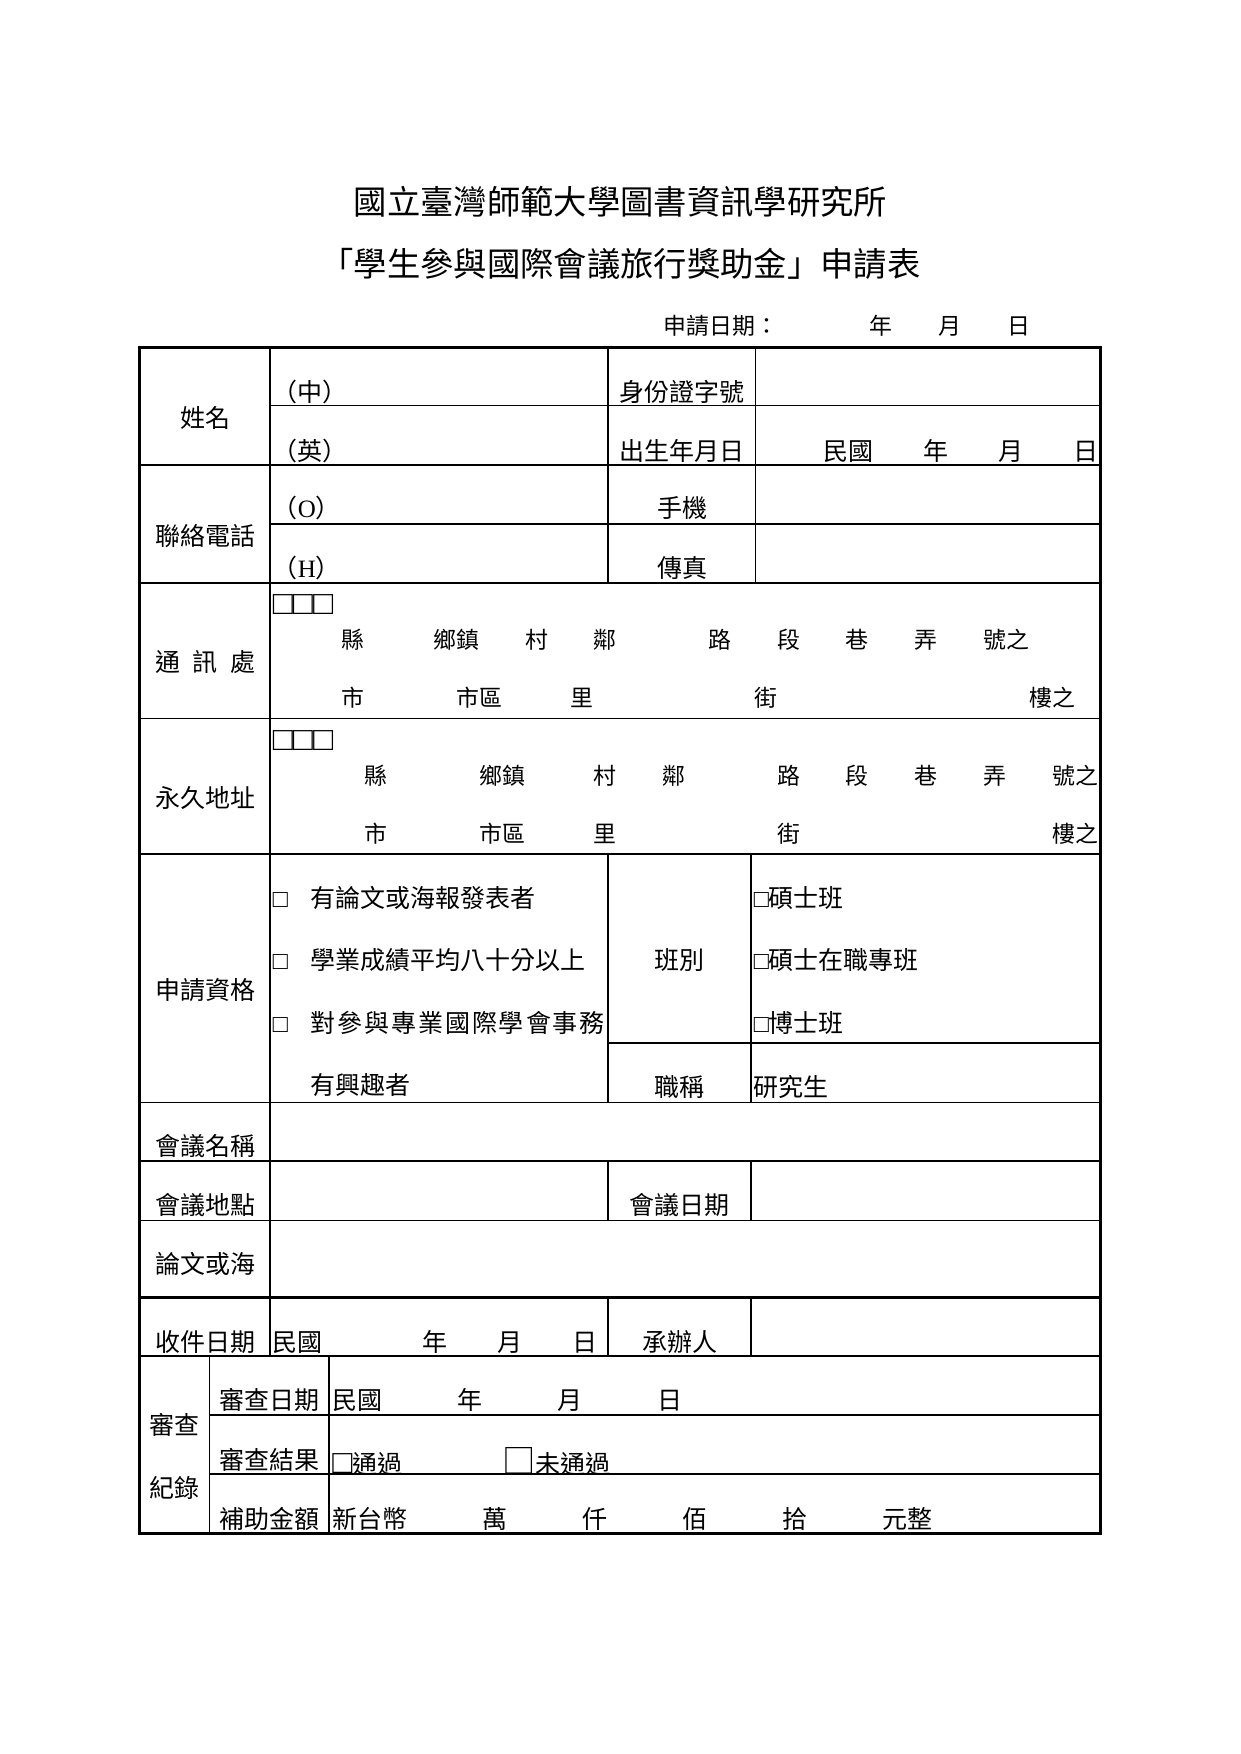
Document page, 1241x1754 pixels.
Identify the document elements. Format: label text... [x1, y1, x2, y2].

table_header 姓名 [141, 349, 269, 464]
table_cell 民國 年 月 日 [756, 406, 1099, 464]
table_cell 手機 [609, 466, 755, 523]
table_cell （英） [271, 406, 607, 464]
table_cell 傳真 [609, 525, 755, 582]
table_cell [756, 466, 1099, 523]
table_cell 審查紀錄 [141, 1357, 209, 1532]
table_cell （H） [271, 525, 607, 582]
table_header 身份證字號 [609, 349, 755, 405]
table_cell 永久地址 [141, 719, 269, 853]
table_cell 承辦人 [609, 1299, 750, 1355]
table_cell 通 訊 處 [141, 584, 269, 718]
table_cell [271, 1103, 1099, 1160]
table_cell 補助金額 [210, 1475, 328, 1532]
table_cell 新台幣 萬 仟 佰 拾 元整 [330, 1475, 1099, 1532]
table_cell 民國 年 月 日 [271, 1299, 607, 1355]
table_cell [752, 1299, 1099, 1355]
table_cell 論文或海報主題 [141, 1221, 269, 1296]
table_cell □通過 □未通過 [330, 1416, 1099, 1473]
table_cell □碩士班 □碩士在職專班 □博士班 [752, 855, 1099, 1042]
table_cell 收件日期 [141, 1299, 269, 1355]
table_cell 研究生 [752, 1044, 1099, 1101]
text 申請日期： 年 月 日 [187, 283, 1053, 346]
table_cell 班別 [609, 855, 750, 1042]
table_cell 職稱 [609, 1044, 750, 1101]
table_cell 審查日期 [210, 1357, 328, 1414]
table_cell [271, 1162, 607, 1219]
table_cell [271, 1221, 1099, 1296]
table_header [756, 349, 1099, 405]
table_cell 申請資格 [141, 855, 269, 1101]
table_cell 出生年月日 [609, 406, 755, 464]
text 國立臺灣師範大學圖書資訊學研究所 「學生參與國際會議旅行獎助金」申請表 [187, 158, 1053, 283]
table_cell □□□ 縣 鄉鎮 村 鄰 路 段 巷 弄 號之 市 市區 里 街 樓之 [271, 719, 1099, 853]
table_cell [752, 1162, 1099, 1219]
table_cell 民國 年 月 日 [330, 1357, 1099, 1414]
table_cell 聯絡電話 [141, 466, 269, 582]
table_cell 有論文或海報發表者 學業成績平均八十分以上 對參與專業國際學會事務有興趣者 [271, 855, 607, 1101]
table_header （中） [271, 349, 607, 405]
table_cell 審查結果 [210, 1416, 328, 1473]
table_cell 會議地點 [141, 1162, 269, 1219]
table_cell 會議日期 [609, 1162, 750, 1219]
table_cell （O） [271, 466, 607, 523]
table_cell 會議名稱 [141, 1103, 269, 1160]
table_cell [756, 525, 1099, 582]
table_cell □□□ 縣 鄉鎮 村 鄰 路 段 巷 弄 號之 市 市區 里 街 樓之 [271, 584, 1099, 718]
